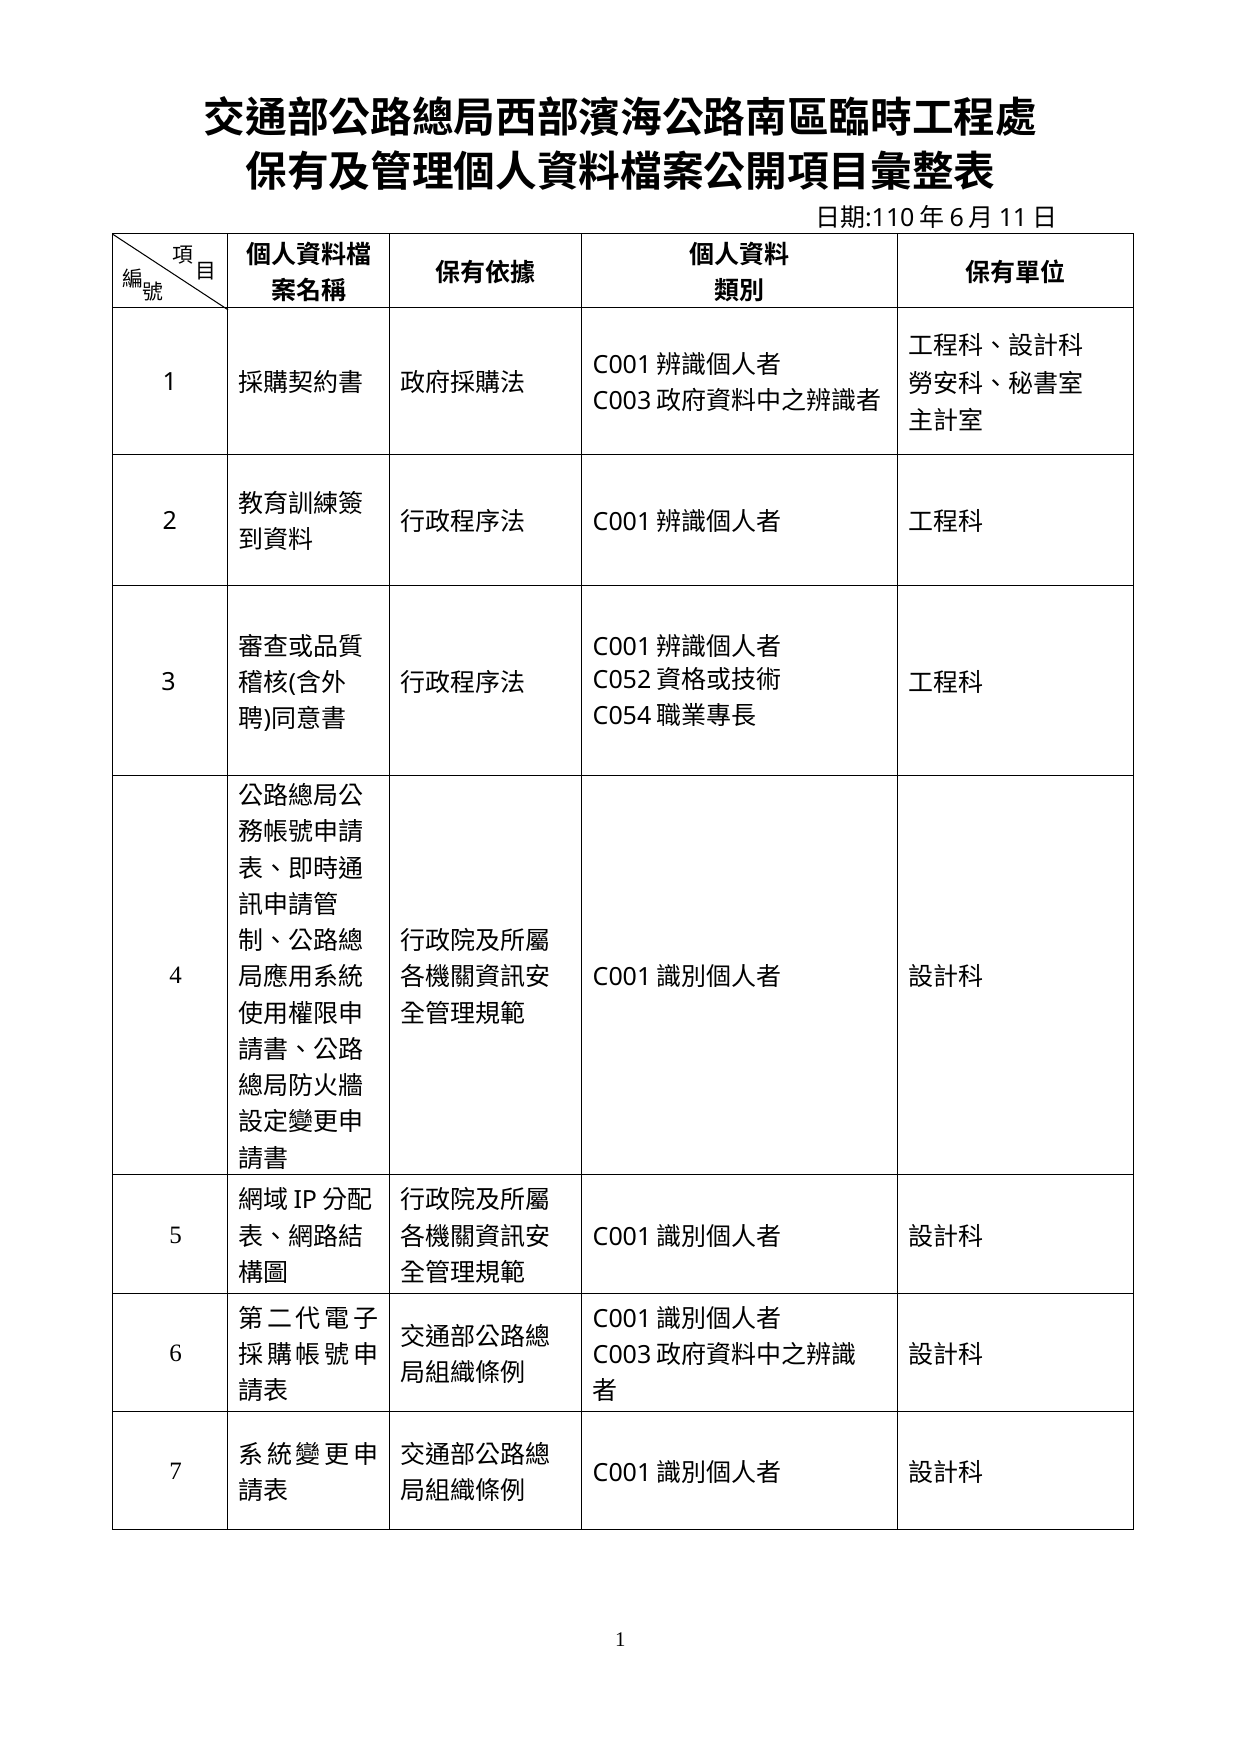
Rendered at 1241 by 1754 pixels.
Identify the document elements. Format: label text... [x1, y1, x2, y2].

table_cell 第二代電子採購帳號申請表 [228, 1294, 389, 1411]
table_cell 2 [113, 455, 227, 585]
table_cell 行政程序法 [390, 455, 581, 585]
table_cell 工程科 [898, 586, 1133, 774]
table_cell 工程科、設計科 勞安科、秘書室 主計室 [898, 308, 1133, 454]
table_cell [1134, 454, 1140, 585]
table_cell 工程科 [898, 455, 1133, 585]
table_header 個人資料 類別 [582, 234, 897, 307]
table_cell 交通部公路總局組織條例 [390, 1294, 581, 1411]
table_header [113, 234, 227, 307]
table_cell 設計科 [898, 1412, 1133, 1529]
table_cell 行政院及所屬各機關資訊安全管理規範 [390, 1175, 581, 1293]
table_header 保有依據 [390, 234, 581, 307]
table_cell 5 [113, 1175, 227, 1293]
table_cell 交通部公路總局組織條例 [390, 1412, 581, 1529]
table_cell [1134, 307, 1140, 454]
table_cell 設計科 [898, 1175, 1133, 1293]
table_header 個人資料檔案名稱 [228, 234, 389, 307]
table_cell 行政院及所屬各機關資訊安全管理規範 [390, 776, 581, 1174]
table_cell 網域IP分配表、網路結構圖 [228, 1175, 389, 1293]
table_cell 公路總局公務帳號申請表、即時通訊申請管制、公路總局應用系統使用權限申請書、公路總局防火牆設定變更申請書 [228, 776, 389, 1174]
table_cell [1134, 1293, 1140, 1411]
table_header [1134, 233, 1140, 307]
table_cell [1134, 585, 1140, 774]
table_cell C001識別個人者 C003政府資料中之辨識 者 [582, 1294, 897, 1411]
table_cell C001辨識個人者 [582, 455, 897, 585]
table_cell C001識別個人者 [582, 776, 897, 1174]
table_cell 系統變更申請表 [228, 1412, 389, 1529]
table_cell C001辨識個人者 C052資格或技術 C054職業專長 [582, 586, 897, 774]
table_cell 採購契約書 [228, 308, 389, 454]
table_header 保有單位 [898, 234, 1133, 307]
table_cell 1 [113, 308, 227, 454]
table_cell [1134, 775, 1140, 1174]
table_cell 7 [113, 1412, 227, 1529]
table_cell 教育訓練簽到資料 [228, 455, 389, 585]
table_cell [1134, 1174, 1140, 1293]
text 交通部公路總局西部濱海公路南區臨時工程處 保有及管理個人資料檔案公開項目彙整表 [112, 89, 1128, 197]
text 日期:110年6月11日 [112, 197, 1107, 233]
table_cell 審查或品質稽核(含外聘)同意書 [228, 586, 389, 774]
table_cell 設計科 [898, 1294, 1133, 1411]
table_cell [1134, 1411, 1140, 1529]
table_cell 政府採購法 [390, 308, 581, 454]
table_cell 3 [113, 586, 227, 774]
table_cell C001識別個人者 [582, 1175, 897, 1293]
table_cell C001辨識個人者 C003政府資料中之辨識者 [582, 308, 897, 454]
table_cell C001識別個人者 [582, 1412, 897, 1529]
table_cell 6 [113, 1294, 227, 1411]
table_cell 4 [113, 776, 227, 1174]
table_cell 行政程序法 [390, 586, 581, 774]
table_cell 設計科 [898, 776, 1133, 1174]
